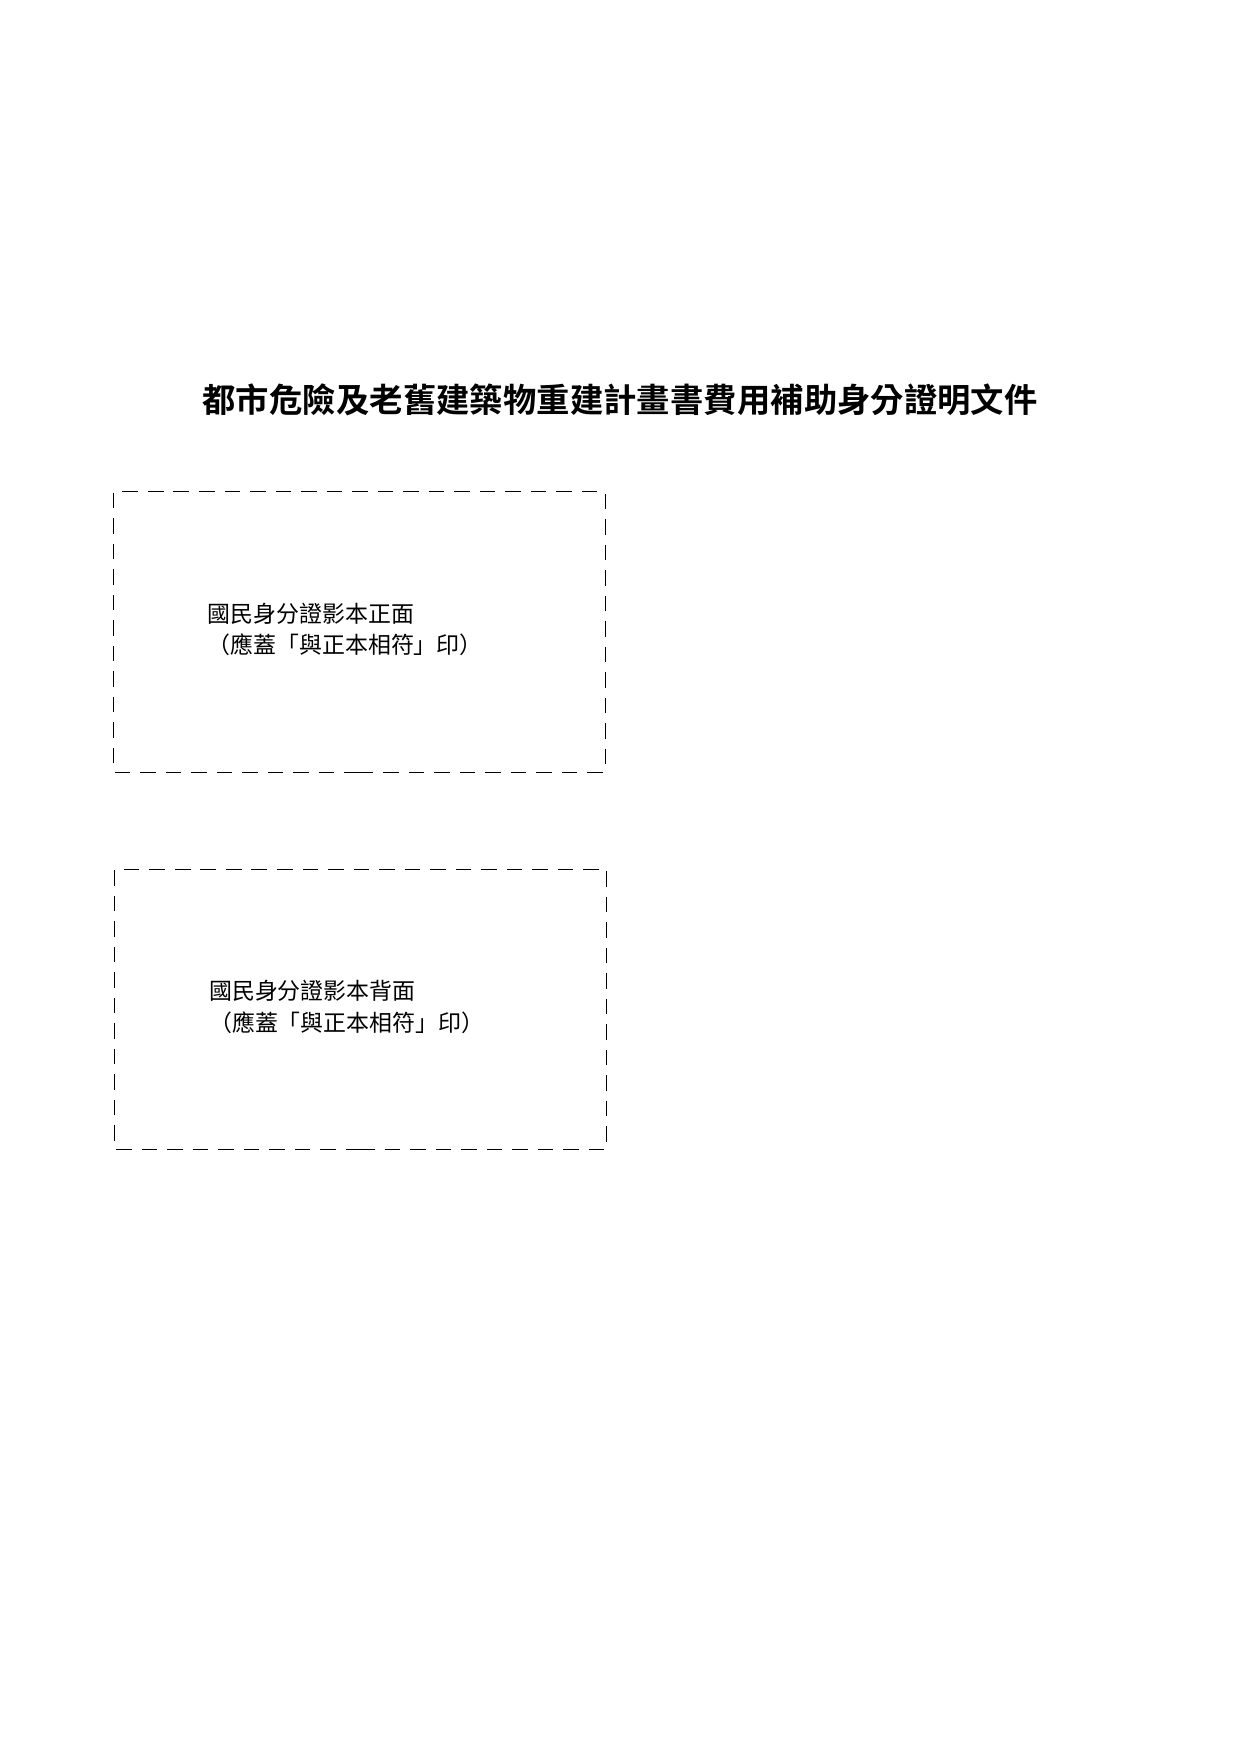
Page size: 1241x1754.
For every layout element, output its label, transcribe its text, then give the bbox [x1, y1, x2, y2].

text 都市危險及老舊建築物重建計畫書費用補助身分證明文件 [112, 374, 1128, 422]
